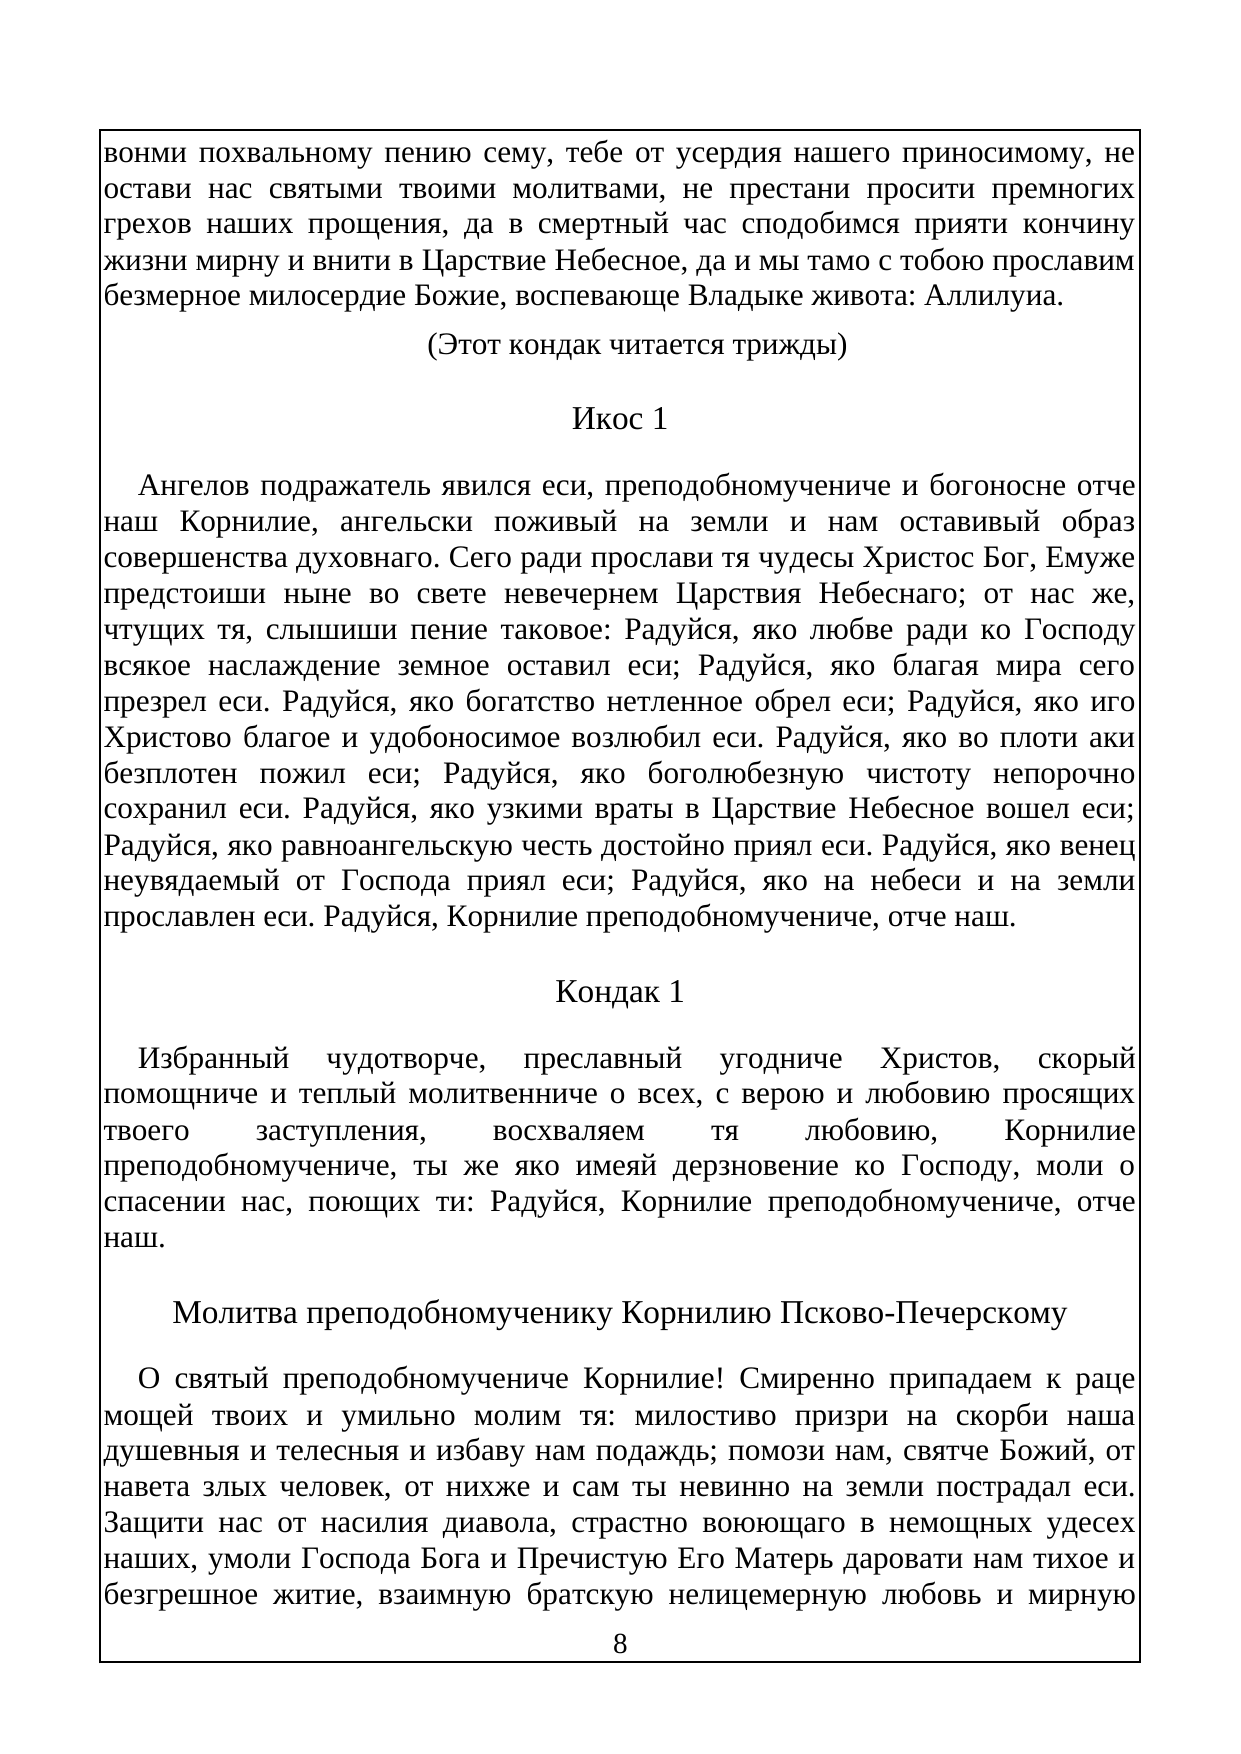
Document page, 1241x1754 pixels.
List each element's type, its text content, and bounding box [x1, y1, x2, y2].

text вонми похвальному пению сему, тебе от усердия нашего приносимому, не остави нас святыми твоими молитвами, не престани просити премногих грехов наших прощения, да в смертный час сподобимся прияти кончину жизни мирну и внити в Царствие Небесное, да и мы тамо с тобою прославим безмерное милосердие Божие, воспевающе Владыке живота: Аллилуиа. [103, 133, 1137, 313]
text (Этот кондак читается трижды) [103, 325, 1137, 361]
subtitle Икос 1 [103, 398, 1137, 437]
subtitle Кондак 1 [103, 971, 1137, 1009]
text О святый преподобномучениче Корнилие! Смиренно припадаем к раце мощей твоих и умильно молим тя: милостиво призри на скорби наша душевныя и телесныя и избаву нам подаждь; помози нам, святче Божий, от навета злых человек, от нихже и сам ты невинно на земли пострадал еси. Защити нас от насилия диавола, страстно воюющаго в немощных удесех наших, умоли Господа Бога и Пречистую Его Матерь даровати нам тихое и безгрешное житие, взаимную братскую нелицемерную любовь и мирную [103, 1360, 1137, 1611]
subtitle Молитва преподобномученику Корнилию Псково-Печерскому [103, 1292, 1137, 1330]
text Избранный чудотворче, преславный угодниче Христов, скорый помощниче и теплый молитвенниче о всех, с верою и любовию просящих твоего заступления, восхваляем тя любовию, Корнилие преподобномучениче, ты же яко имеяй дерзновение ко Господу, моли о спасении нас, поющих ти: Радуйся, Корнилие преподобномучениче, отче наш. [103, 1039, 1137, 1254]
text Ангелов подражатель явился еси, преподобномучениче и богоносне отче наш Корнилие, ангельски поживый на земли и нам оставивый образ совершенства духовнаго. Сего ради прослави тя чудесы Христос Бог, Емуже предстоиши ныне во свете невечернем Царствия Небеснаго; от нас же, чтущих тя, слышиши пение таковое: Радуйся, яко любве ради ко Господу всякое наслаждение земное оставил еси; Радуйся, яко благая мира сего презрел еси. Радуйся, яко богатство нетленное обрел еси; Радуйся, яко иго Христово благое и удобоносимое возлюбил еси. Радуйся, яко во плоти аки безплотен пожил еси; Радуйся, яко боголюбезную чистоту непорочно сохранил еси. Радуйся, яко узкими враты в Царствие Небесное вошел еси; Радуйся, яко равноангельскую честь достойно приял еси. Радуйся, яко венец неувядаемый от Господа приял еси; Радуйся, яко на небеси и на земли прославлен еси. Радуйся, Корнилие преподобномучениче, отче наш. [103, 466, 1137, 933]
